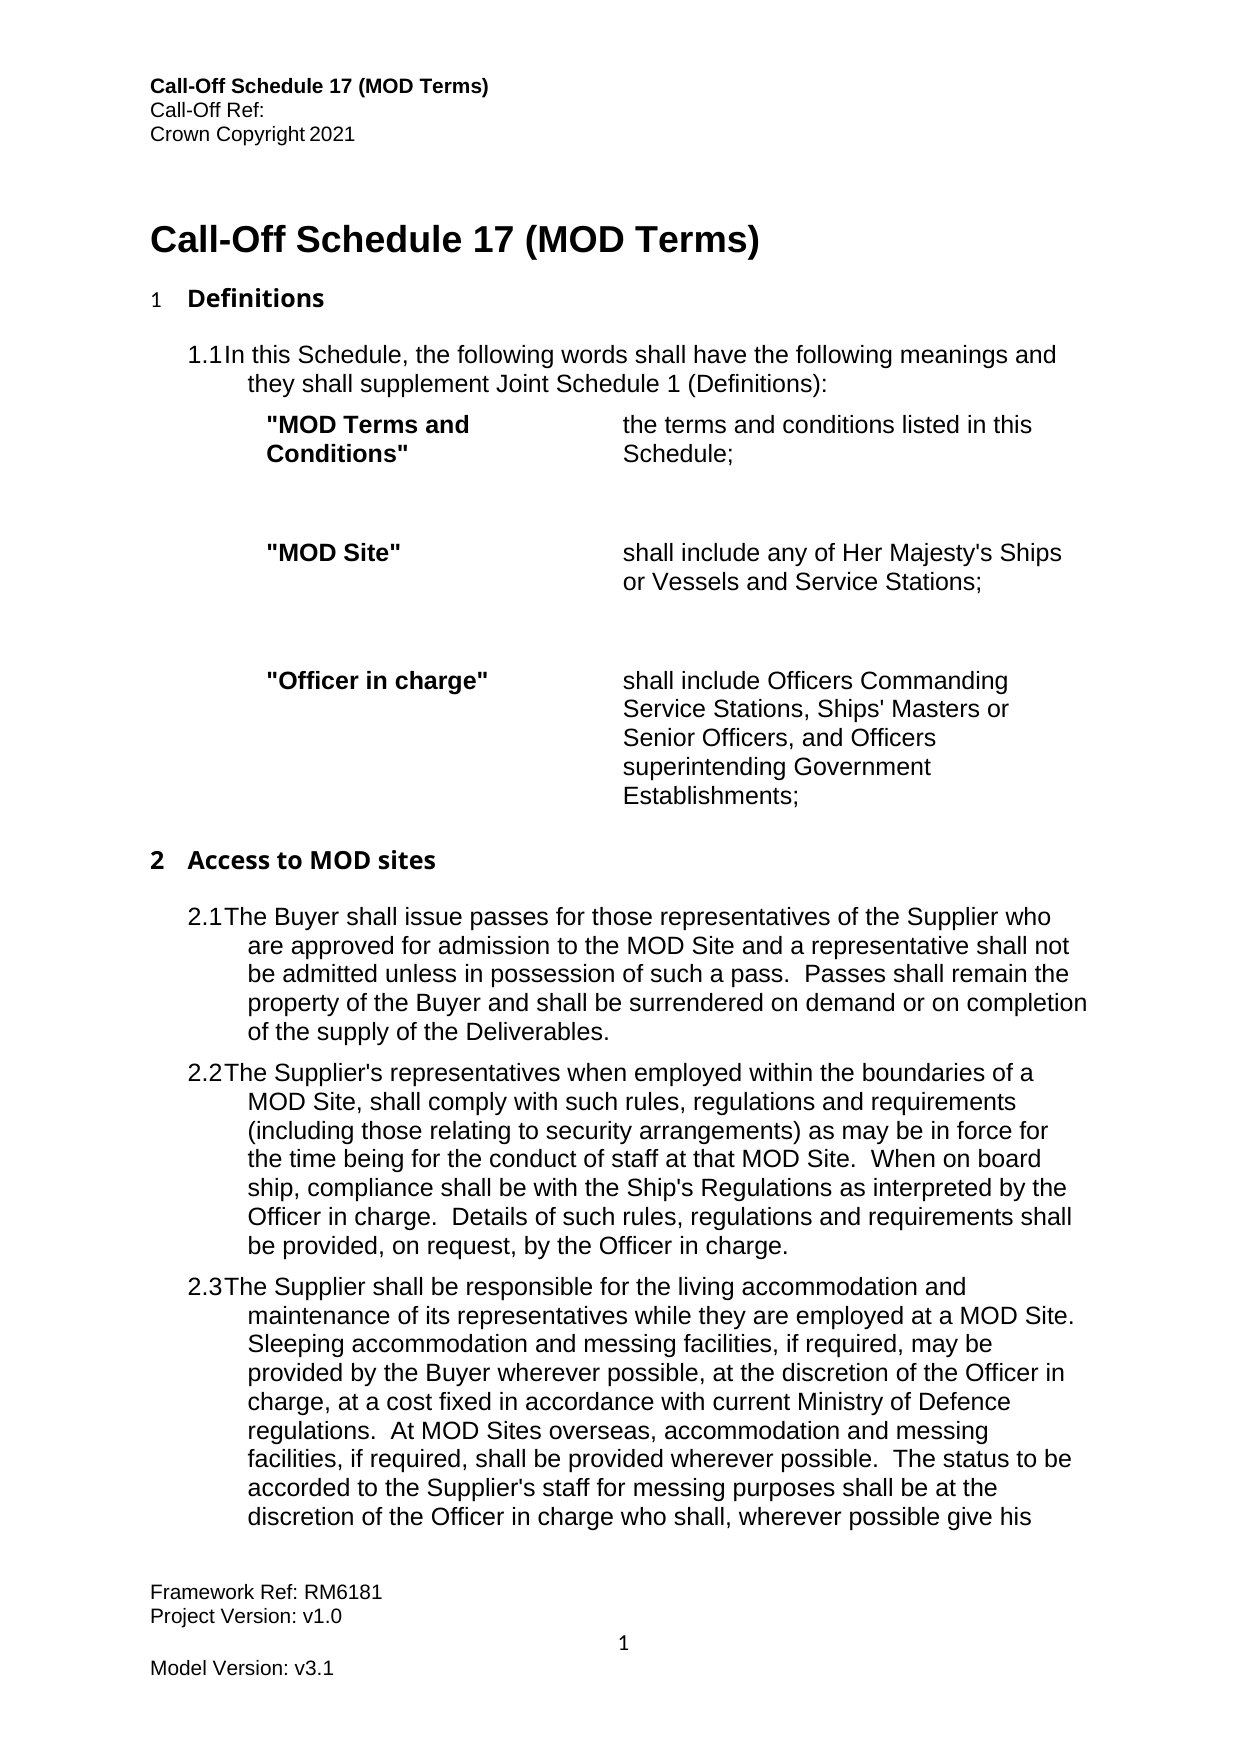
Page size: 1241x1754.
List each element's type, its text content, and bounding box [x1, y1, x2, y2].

list Access to MOD sites [150, 843, 1090, 877]
table_cell shall include any of Her Majesty's Ships or Vessels and Service Stations; [611, 538, 1090, 666]
list The Supplier's representatives when employed within the boundaries of a MOD Site, shall comply with such rules, regulations and requirements (including those relating to security arrangements) as may be in force for the time being for the conduct of staff at that MOD Site. When on board ship, compliance shall be with the Ship's Regulations as interpreted by the Officer in charge. Details of such rules, regulations and requirements shall be provided, on request, by the Officer in charge. [187, 1058, 1090, 1259]
list The Supplier shall be responsible for the living accommodation and maintenance of its representatives while they are employed at a MOD Site. Sleeping accommodation and messing facilities, if required, may be provided by the Buyer wherever possible, at the discretion of the Officer in charge, at a cost fixed in accordance with current Ministry of Defence regulations. At MOD Sites overseas, accommodation and messing facilities, if required, shall be provided wherever possible. The status to be accorded to the Supplier's staff for messing purposes shall be at the discretion of the Officer in charge who shall, wherever possible give his [187, 1272, 1090, 1531]
table_header the terms and conditions listed in this Schedule; [611, 410, 1090, 538]
list In this Schedule, the following words shall have the following meanings and they shall supplement Joint Schedule 1 (Definitions): [187, 340, 1090, 397]
list Definitions [150, 281, 1090, 315]
table_cell shall include Officers Commanding Service Stations, Ships' Masters or Senior Officers, and Officers superintending Government Establishments; [611, 666, 1090, 830]
list The Buyer shall issue passes for those representatives of the Supplier who are approved for admission to the MOD Site and a representative shall not be admitted unless in possession of such a pass. Passes shall remain the property of the Buyer and shall be surrendered on demand or on completion of the supply of the Deliverables. [187, 902, 1090, 1046]
table_header "MOD Terms and Conditions" [255, 410, 611, 538]
table_cell "MOD Site" [255, 538, 611, 666]
text Call-Off Schedule 17 (MOD Terms) [150, 217, 1090, 260]
table_cell "Officer in charge" [255, 666, 611, 830]
